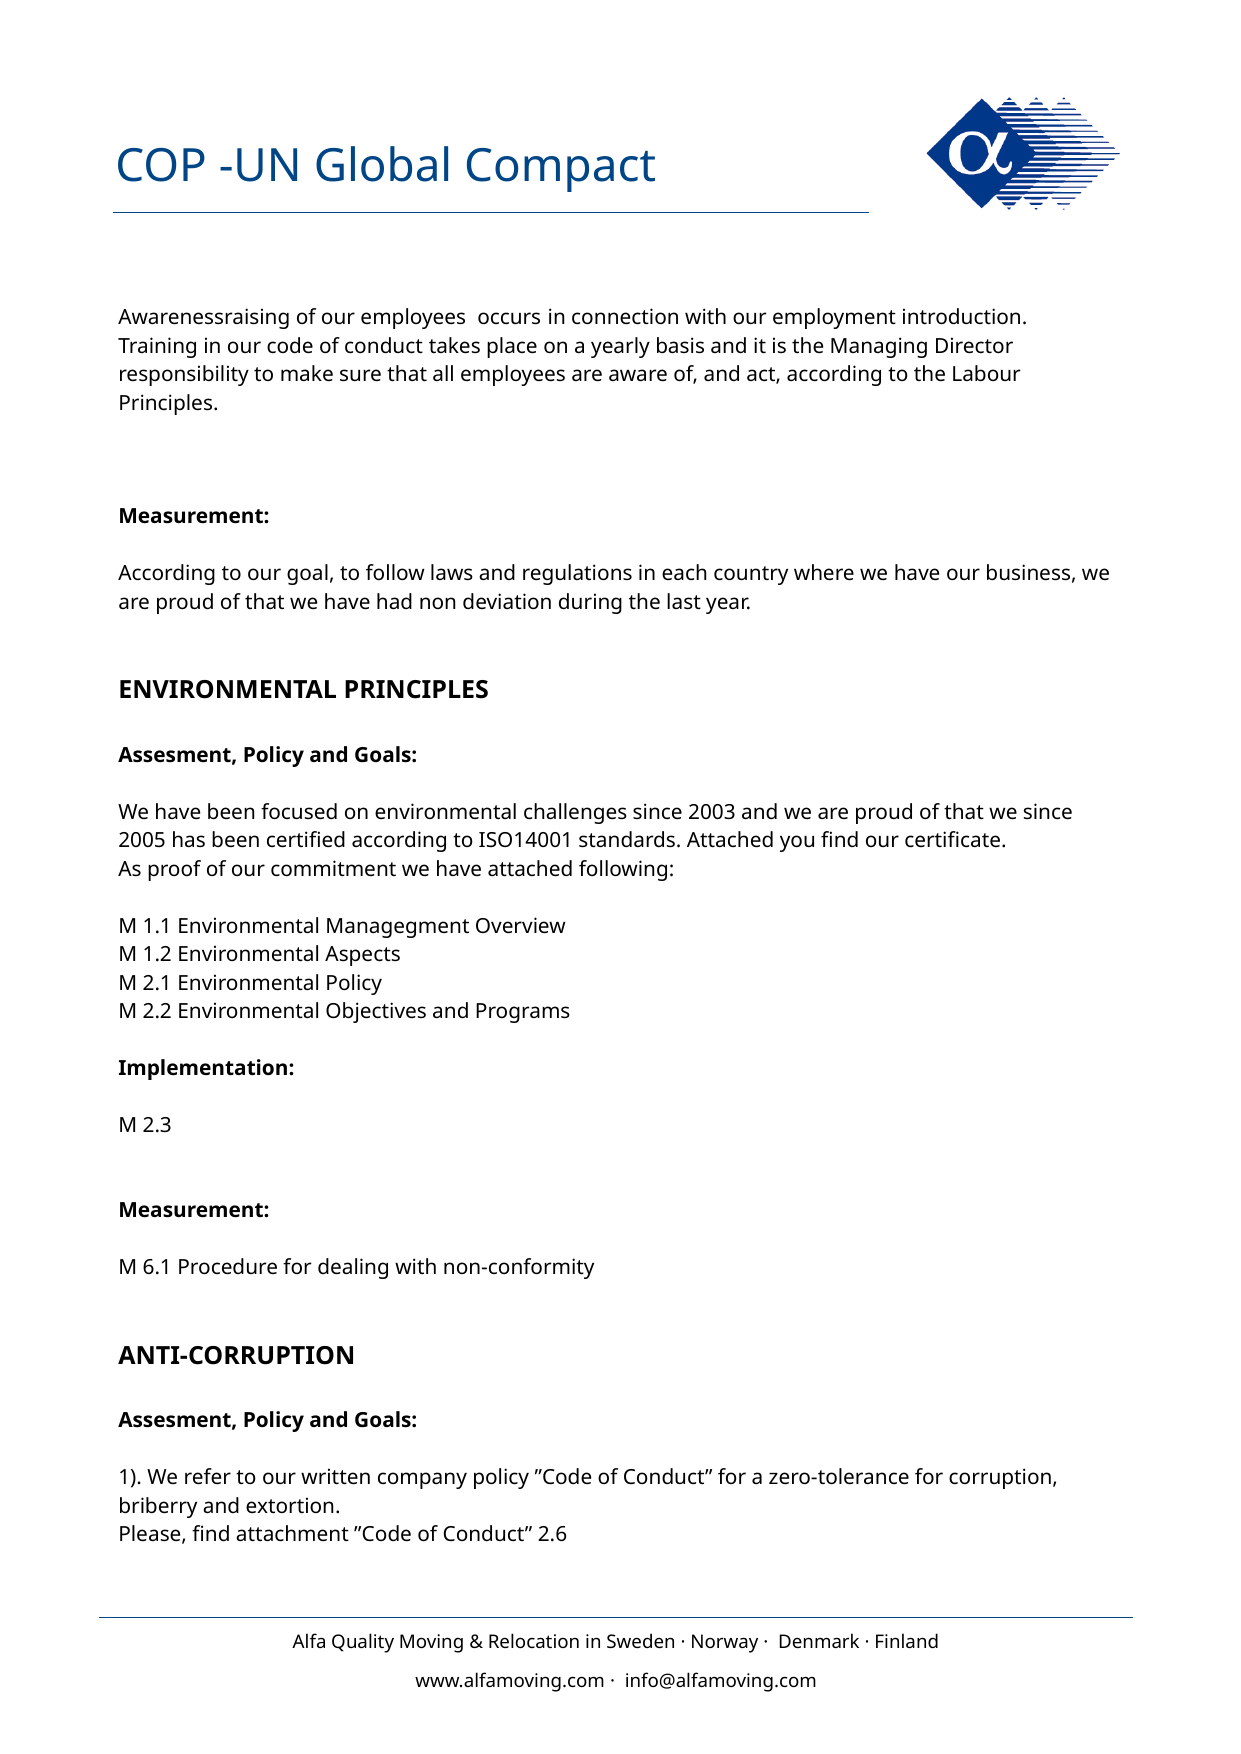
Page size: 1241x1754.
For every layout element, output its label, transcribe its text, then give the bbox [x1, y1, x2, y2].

text M 1.1 Environmental Managegment Overview [118, 911, 1122, 939]
text Measurement: [118, 1195, 1122, 1224]
text Implementation: [118, 1053, 1122, 1081]
picture [923, 83, 1123, 215]
text M 1.2 Environmental Aspects [118, 939, 1122, 968]
text Training in our code of conduct takes place on a yearly basis and it is the Managing Director responsibility to make sure that all employees are aware of, and act, according to the Labour Principles. [118, 331, 1122, 416]
text M 2.2 Environmental Objectives and Programs [118, 996, 1122, 1024]
text M 2.3 [118, 1110, 1122, 1138]
text 1). We refer to our written company policy ”Code of Conduct” for a zero-tolerance for corruption, briberry and extortion. [118, 1462, 1122, 1519]
text ENVIRONMENTAL PRINCIPLES [118, 672, 1122, 706]
text M 6.1 Procedure for dealing with non-conformity [118, 1252, 1122, 1281]
text Assesment, Policy and Goals: [118, 1406, 1122, 1434]
text According to our goal, to follow laws and regulations in each country where we have our business, we are proud of that we have had non deviation during the last year. [118, 558, 1122, 615]
text Assesment, Policy and Goals: [118, 740, 1122, 769]
text M 2.1 Environmental Policy [118, 968, 1122, 996]
text Awarenessraising of our employees occurs in connection with our employment introduction. [118, 301, 1122, 331]
text As proof of our commitment we have attached following: [118, 854, 1122, 882]
text Measurement: [118, 501, 1122, 530]
text We have been focused on environmental challenges since 2003 and we are proud of that we since 2005 has been certified according to ISO14001 standards. Attached you find our certificate. [118, 797, 1122, 854]
text Please, find attachment ”Code of Conduct” 2.6 [118, 1519, 1122, 1548]
text ANTI-CORRUPTION [118, 1337, 1122, 1371]
